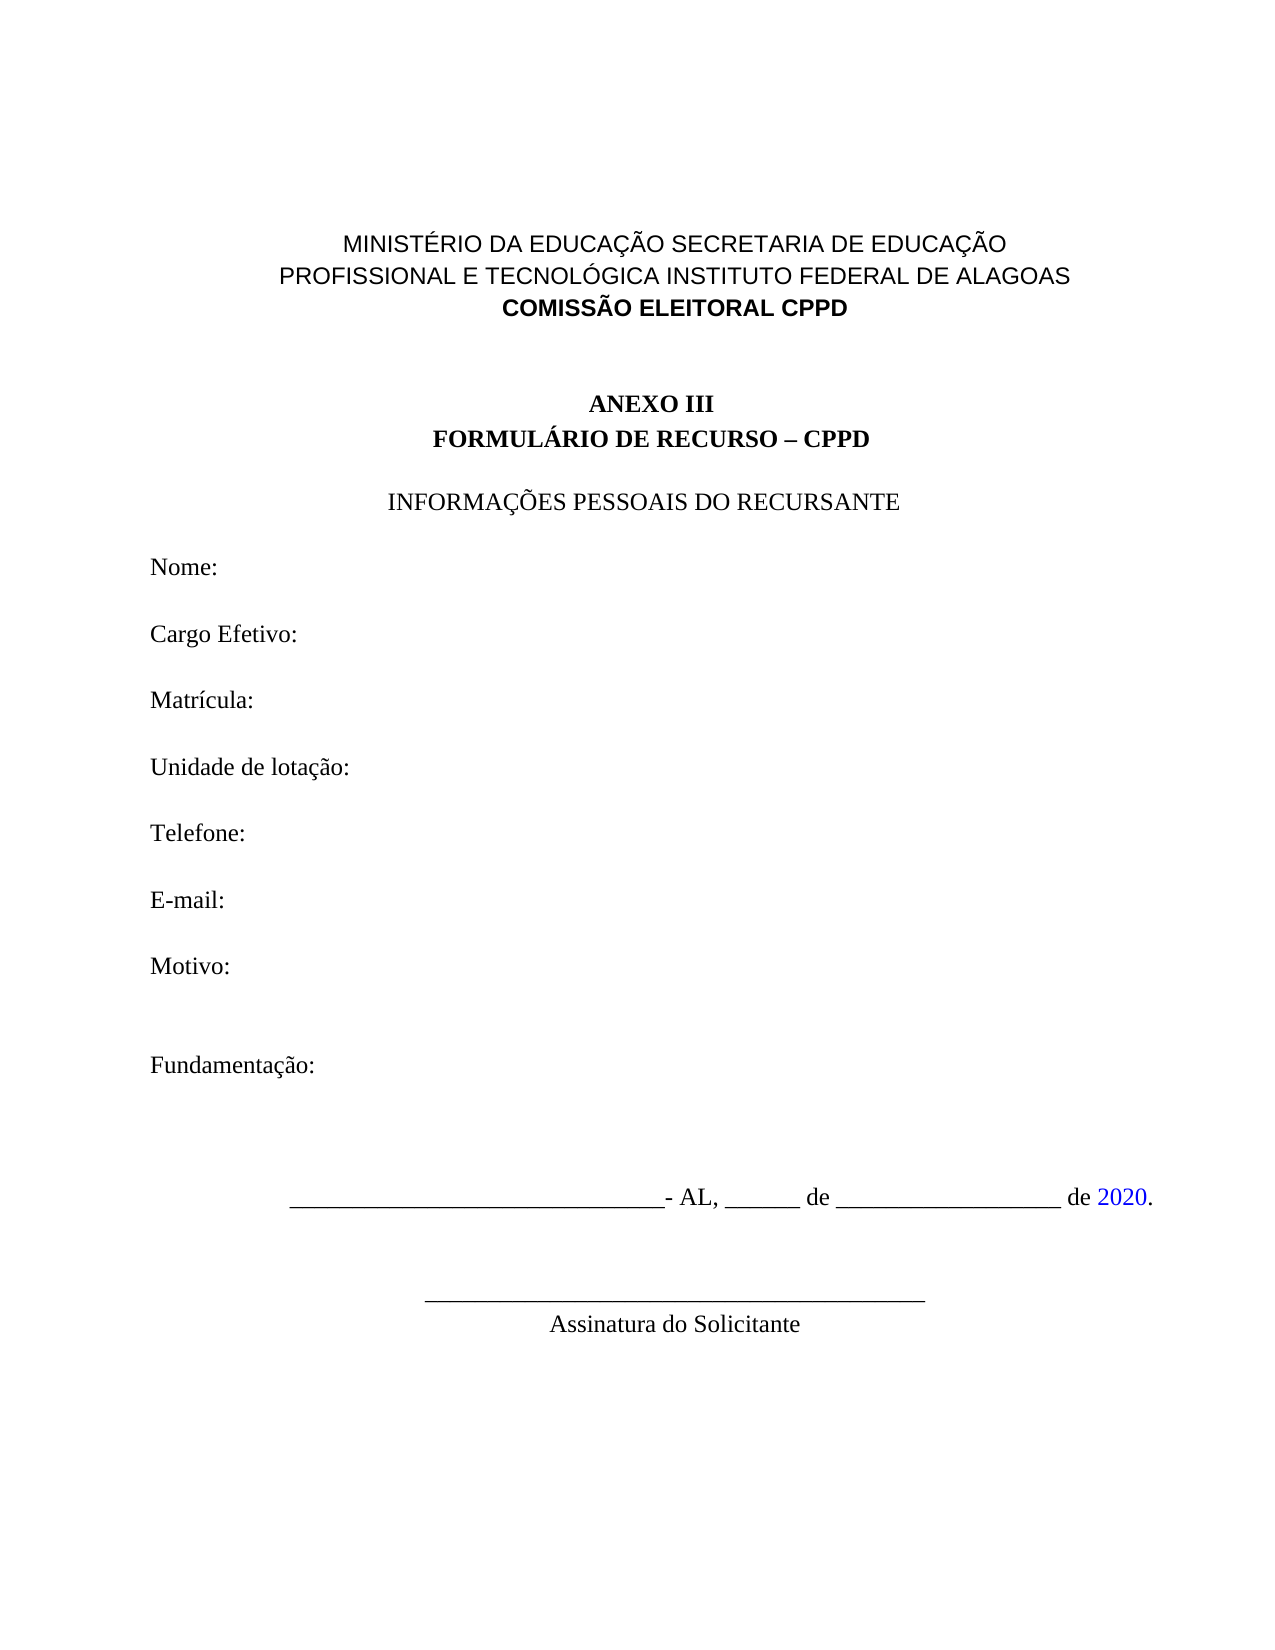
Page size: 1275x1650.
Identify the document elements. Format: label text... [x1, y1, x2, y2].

text FORMULÁRIO DE RECURSO – CPPD [150, 424, 1153, 453]
text Unidade de lotação: [150, 752, 1153, 781]
text Fundamentação: [150, 1050, 1153, 1079]
text E-mail: [150, 885, 1153, 914]
text Matrícula: [150, 686, 1153, 714]
text Nome: [150, 552, 1153, 581]
text Cargo Efetivo: [150, 619, 1153, 648]
text INFORMAÇÕES PESSOAIS DO RECURSANTE [387, 487, 965, 515]
text ANEXO III [150, 389, 1153, 418]
text Motivo: [150, 951, 1153, 980]
text MINISTÉRIO DA EDUCAÇÃO SECRETARIA DE EDUCAÇÃO PROFISSIONAL E TECNOLÓGICA INSTITUTO FEDERAL DE ALAGOAS COMISSÃO ELEITORAL CPPD [271, 230, 1078, 321]
text ________________________________________ Assinatura do Solicitante [392, 1276, 957, 1338]
text Telefone: [150, 818, 1153, 847]
text ______________________________- AL, ______ de __________________ de 2020. [150, 1182, 1153, 1211]
